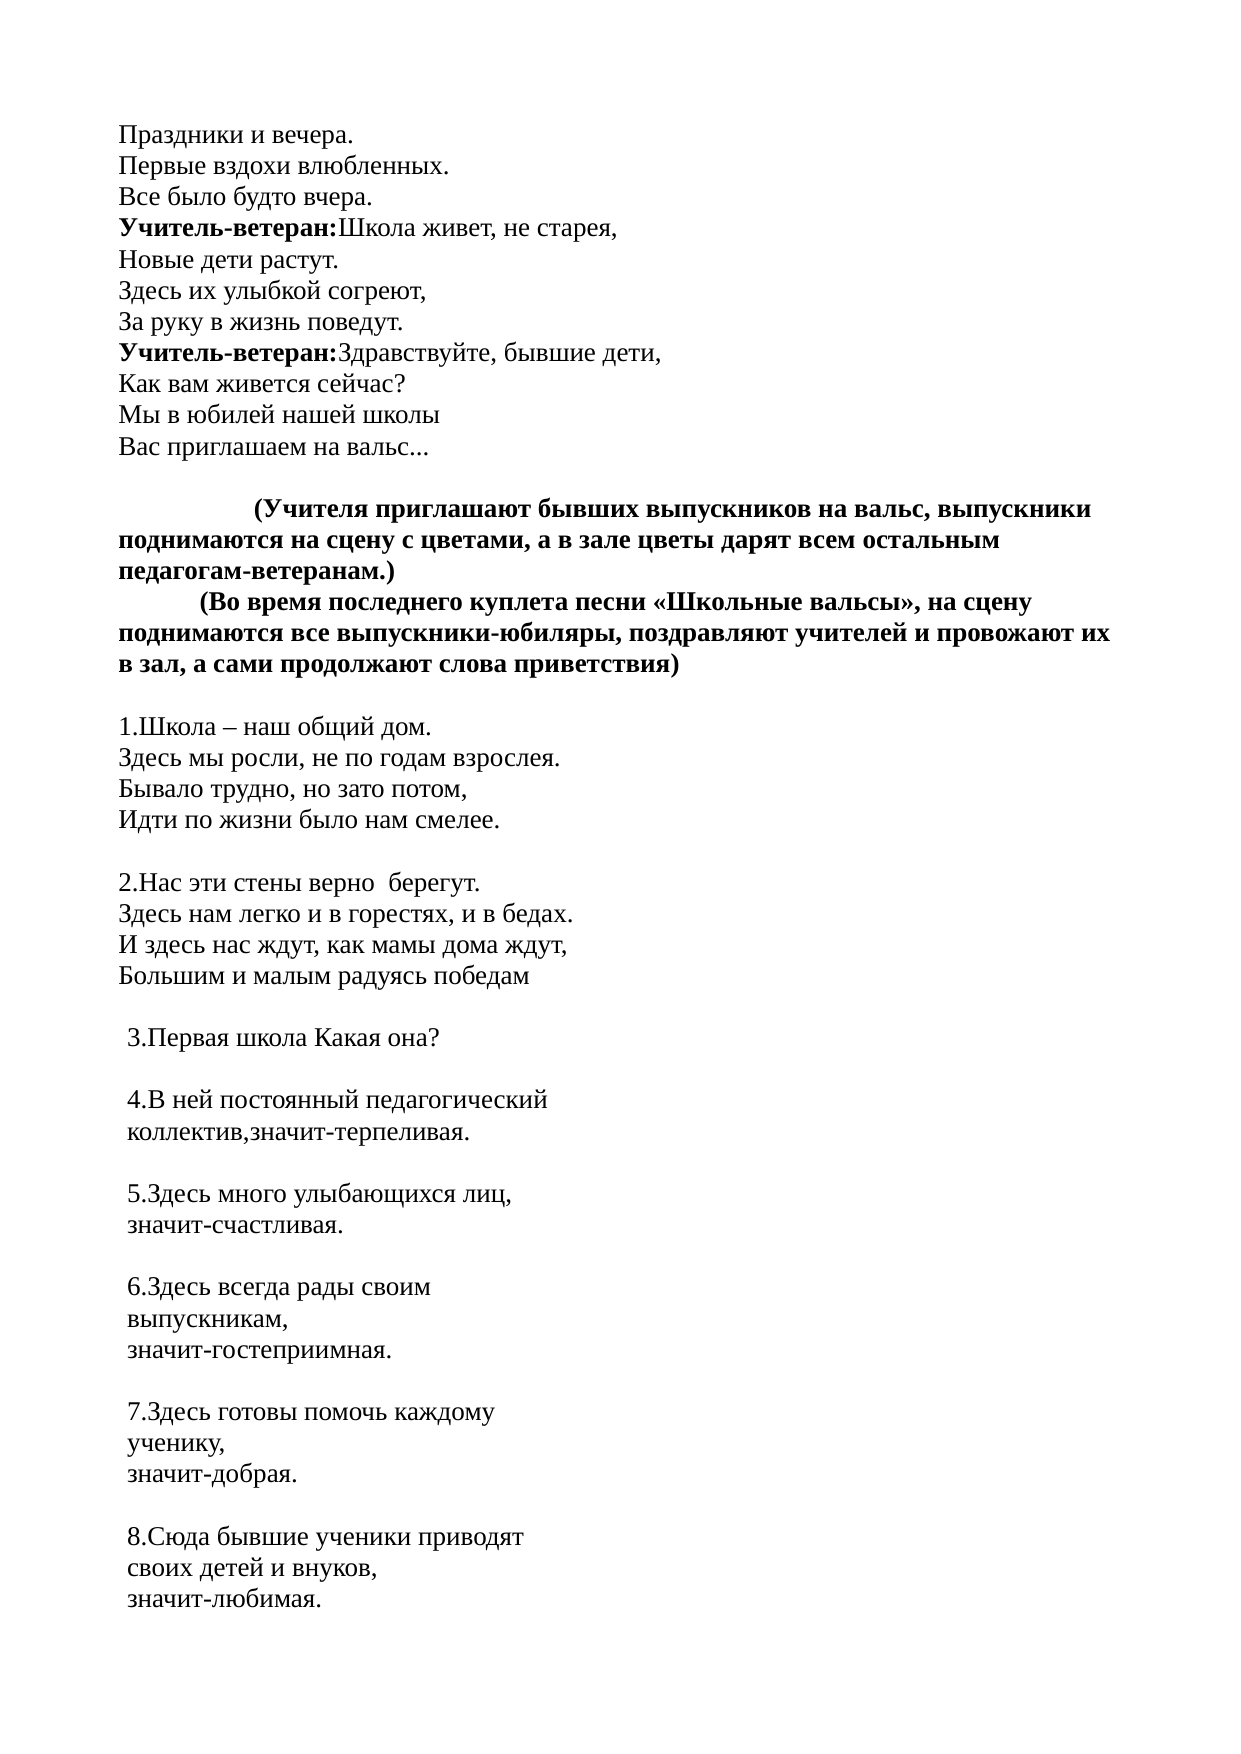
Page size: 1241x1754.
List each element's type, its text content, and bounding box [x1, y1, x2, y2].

text Новые дети растут. [118, 243, 1122, 274]
text Праздники и вечера. [118, 118, 1122, 149]
text Здесь их улыбкой согреют, [118, 274, 1122, 305]
text Первые вздохи влюбленных. [118, 149, 1122, 180]
text (Учителя приглашают бывших выпускников на вальс, выпускники поднимаются на сцену с цветами, а в зале цветы дарят всем остальным педагогам-ветеранам.) [118, 492, 1122, 585]
text Вас приглашаем на вальс... [118, 429, 1122, 461]
text Как вам живется сейчас? [118, 367, 1122, 398]
text За руку в жизнь поведут. [118, 305, 1122, 336]
text (Во время последнего куплета песни «Школьные вальсы», на сцену поднимаются все выпускники-юбиляры, поздравляют учителей и провожают их в зал, а сами продолжают слова приветствия) [118, 585, 1122, 679]
text 1.Школа – наш общий дом. Здесь мы росли, не по годам взрослея. Бывало трудно, но зато потом, Идти по жизни было нам смелее. [118, 710, 1122, 866]
text Мы в юбилей нашей школы [118, 398, 1122, 429]
text 2.Нас эти стены верно берегут. Здесь нам легко и в горестях, и в бедах. И здесь нас ждут, как мамы дома ждут, Большим и малым радуясь победам [118, 866, 1122, 990]
text Учитель-ветеран:Школа живет, не старея, [118, 212, 1122, 243]
table_header [572, 1021, 870, 1613]
text Учитель-ветеран:Здравствуйте, бывшие дети, [118, 336, 1122, 367]
text Все было будто вчера. [118, 180, 1122, 212]
table_header 3.Первая школа Какая она? 4.В ней постоянный педагогический коллектив,значит-терпеливая. 5.Здесь много улыбающихся лиц, значит-счастливая. 6.Здесь всегда рады своим выпускникам, значит-гостеприимная. 7.Здесь готовы помочь каждому ученику, значит-добрая. 8.Сюда бывшие ученики приводят своих детей и внуков, значит-любимая. [127, 1021, 572, 1613]
